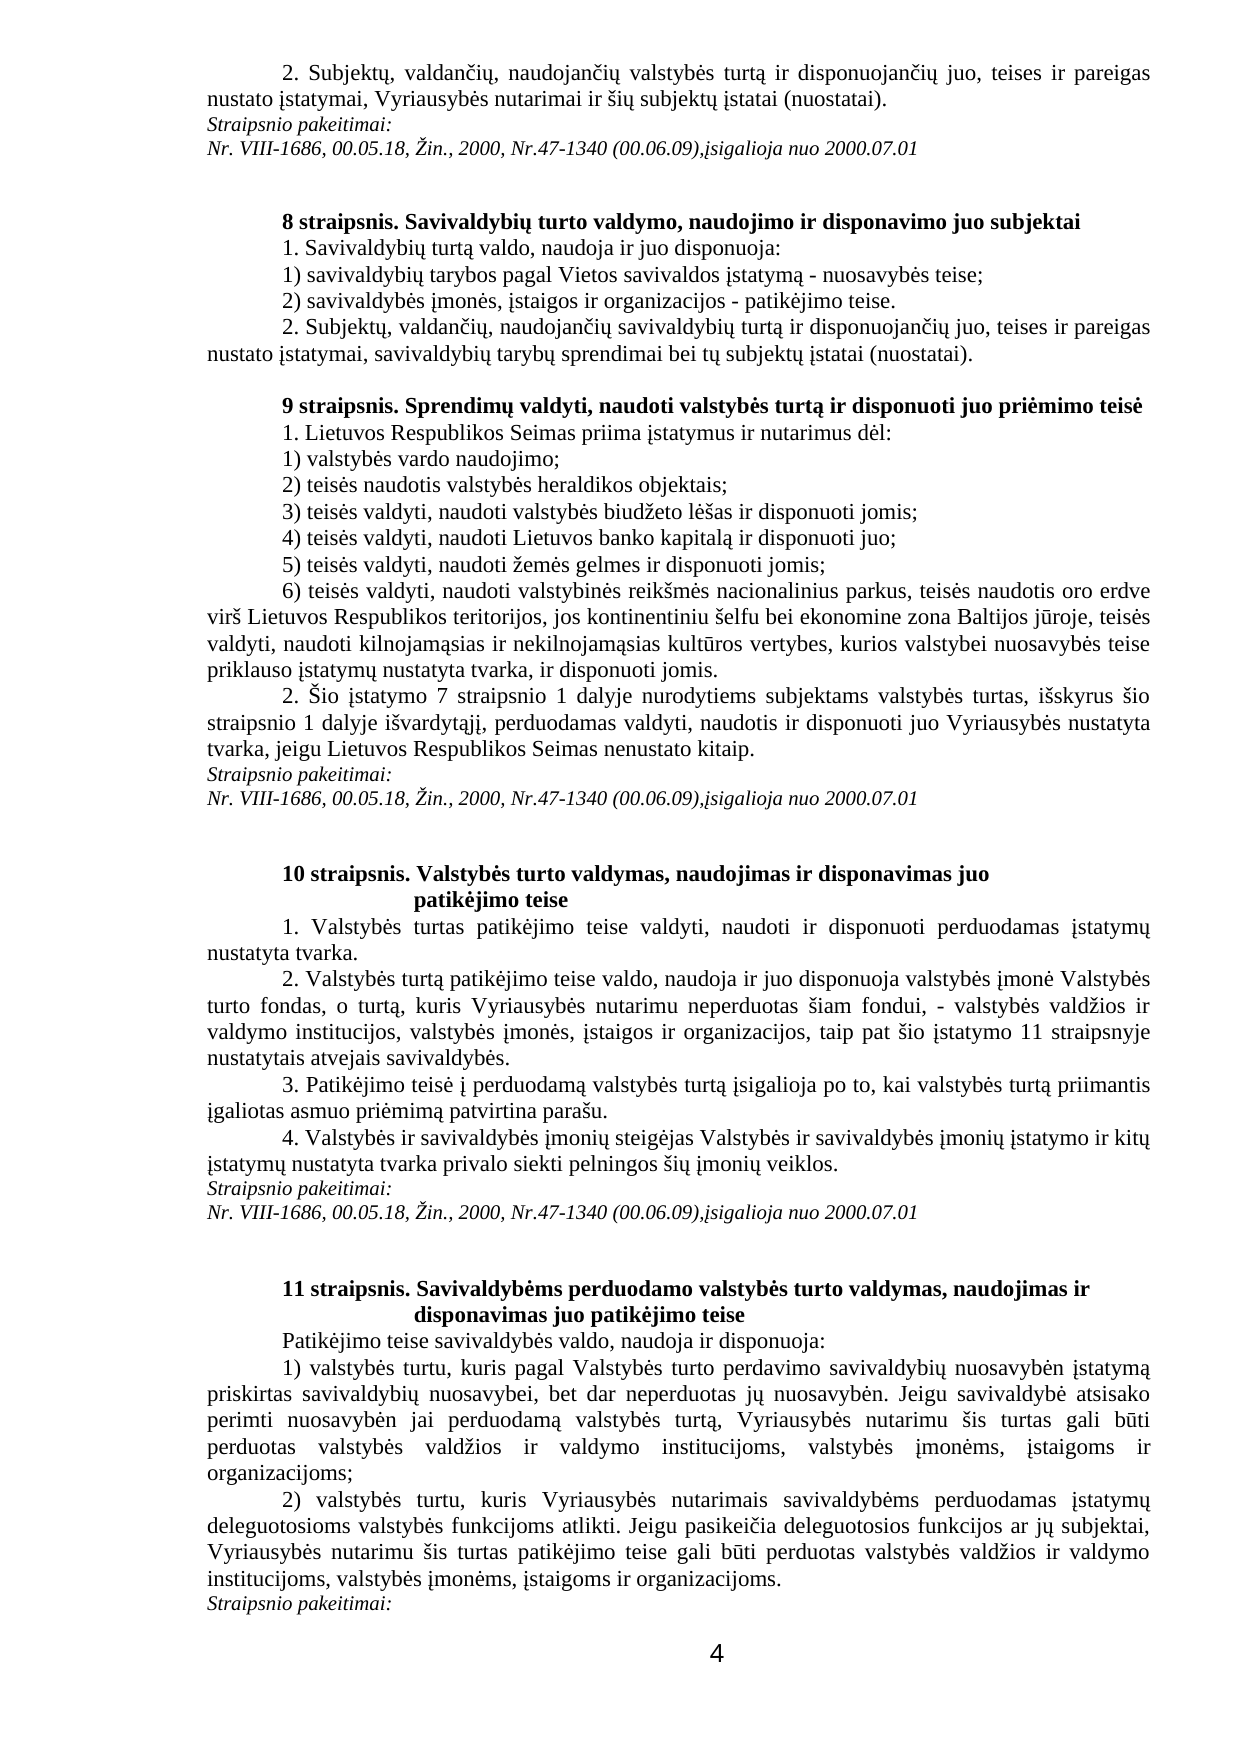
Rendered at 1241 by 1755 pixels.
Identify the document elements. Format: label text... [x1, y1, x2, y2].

text 2) teisės naudotis valstybės heraldikos objektais; [207, 472, 1152, 498]
text 4) teisės valdyti, naudoti Lietuvos banko kapitalą ir disponuoti juo; [207, 524, 1152, 551]
text 2) valstybės turtu, kuris Vyriausybės nutarimais savivaldybėms perduodamas įstatymų deleguotosioms valstybės funkcijoms atlikti. Jeigu pasikeičia deleguotosios funkcijos ar jų subjektai, Vyriausybės nutarimu šis turtas patikėjimo teise gali būti perduotas valstybės valdžios ir valdymo institucijoms, valstybės įmonėms, įstaigoms ir organizacijoms. [207, 1486, 1152, 1591]
text 10 straipsnis. Valstybės turto valdymas, naudojimas ir disponavimas juo [282, 860, 1152, 886]
text 4. Valstybės ir savivaldybės įmonių steigėjas Valstybės ir savivaldybės įmonių įstatymo ir kitų įstatymų nustatyta tvarka privalo siekti pelningos šių įmonių veiklos. [207, 1123, 1152, 1176]
text disponavimas juo patikėjimo teise [413, 1301, 1152, 1327]
text 1. Lietuvos Respublikos Seimas priima įstatymus ir nutarimus dėl: [207, 419, 1152, 445]
text 1. Valstybės turtas patikėjimo teise valdyti, naudoti ir disponuoti perduodamas įstatymų nustatyta tvarka. [207, 913, 1152, 965]
text 1. Savivaldybių turtą valdo, naudoja ir juo disponuoja: [207, 234, 1152, 261]
text 9 straipsnis. Sprendimų valdyti, naudoti valstybės turtą ir disponuoti juo priėmimo teisė [282, 392, 1152, 419]
text Nr. VIII-1686, 00.05.18, Žin., 2000, Nr.47-1340 (00.06.09),įsigalioja nuo 2000.07.01 [207, 136, 1152, 160]
text 2. Valstybės turtą patikėjimo teise valdo, naudoja ir juo disponuoja valstybės įmonė Valstybės turto fondas, o turtą, kuris Vyriausybės nutarimu neperduotas šiam fondui, - valstybės valdžios ir valdymo institucijos, valstybės įmonės, įstaigos ir organizacijos, taip pat šio įstatymo 11 straipsnyje nustatytais atvejais savivaldybės. [207, 965, 1152, 1071]
text Patikėjimo teise savivaldybės valdo, naudoja ir disponuoja: [207, 1327, 1152, 1354]
text 3) teisės valdyti, naudoti valstybės biudžeto lėšas ir disponuoti jomis; [207, 498, 1152, 524]
text Straipsnio pakeitimai: [207, 1591, 1152, 1615]
text patikėjimo teise [413, 886, 1152, 913]
text 1) savivaldybių tarybos pagal Vietos savivaldos įstatymą - nuosavybės teise; [207, 261, 1152, 287]
text Straipsnio pakeitimai: [207, 112, 1152, 136]
text 2) savivaldybės įmonės, įstaigos ir organizacijos - patikėjimo teise. [207, 287, 1152, 313]
text 2. Subjektų, valdančių, naudojančių savivaldybių turtą ir disponuojančių juo, teises ir pareigas nustato įstatymai, savivaldybių tarybų sprendimai bei tų subjektų įstatai (nuostatai). [207, 313, 1152, 366]
text Nr. VIII-1686, 00.05.18, Žin., 2000, Nr.47-1340 (00.06.09),įsigalioja nuo 2000.07.01 [207, 1200, 1152, 1224]
text Nr. VIII-1686, 00.05.18, Žin., 2000, Nr.47-1340 (00.06.09),įsigalioja nuo 2000.07.01 [207, 786, 1152, 809]
text 2. Šio įstatymo 7 straipsnio 1 dalyje nurodytiems subjektams valstybės turtas, išskyrus šio straipsnio 1 dalyje išvardytąjį, perduodamas valdyti, naudotis ir disponuoti juo Vyriausybės nustatyta tvarka, jeigu Lietuvos Respublikos Seimas nenustato kitaip. [207, 682, 1152, 761]
text 2. Subjektų, valdančių, naudojančių valstybės turtą ir disponuojančių juo, teises ir pareigas nustato įstatymai, Vyriausybės nutarimai ir šių subjektų įstatai (nuostatai). [207, 59, 1152, 112]
text 3. Patikėjimo teisė į perduodamą valstybės turtą įsigalioja po to, kai valstybės turtą priimantis įgaliotas asmuo priėmimą patvirtina parašu. [207, 1071, 1152, 1123]
text 1) valstybės vardo naudojimo; [207, 445, 1152, 472]
text 8 straipsnis. Savivaldybių turto valdymo, naudojimo ir disponavimo juo subjektai [282, 208, 1152, 234]
text Straipsnio pakeitimai: [207, 761, 1152, 786]
text 1) valstybės turtu, kuris pagal Valstybės turto perdavimo savivaldybių nuosavybėn įstatymą priskirtas savivaldybių nuosavybei, bet dar neperduotas jų nuosavybėn. Jeigu savivaldybė atsisako perimti nuosavybėn jai perduodamą valstybės turtą, Vyriausybės nutarimu šis turtas gali būti perduotas valstybės valdžios ir valdymo institucijoms, valstybės įmonėms, įstaigoms ir organizacijoms; [207, 1354, 1152, 1486]
text 5) teisės valdyti, naudoti žemės gelmes ir disponuoti jomis; [207, 551, 1152, 577]
text 6) teisės valdyti, naudoti valstybinės reikšmės nacionalinius parkus, teisės naudotis oro erdve virš Lietuvos Respublikos teritorijos, jos kontinentiniu šelfu bei ekonomine zona Baltijos jūroje, teisės valdyti, naudoti kilnojamąsias ir nekilnojamąsias kultūros vertybes, kurios valstybei nuosavybės teise priklauso įstatymų nustatyta tvarka, ir disponuoti jomis. [207, 577, 1152, 682]
text 11 straipsnis. Savivaldybėms perduodamo valstybės turto valdymas, naudojimas ir [282, 1275, 1152, 1301]
text Straipsnio pakeitimai: [207, 1176, 1152, 1200]
